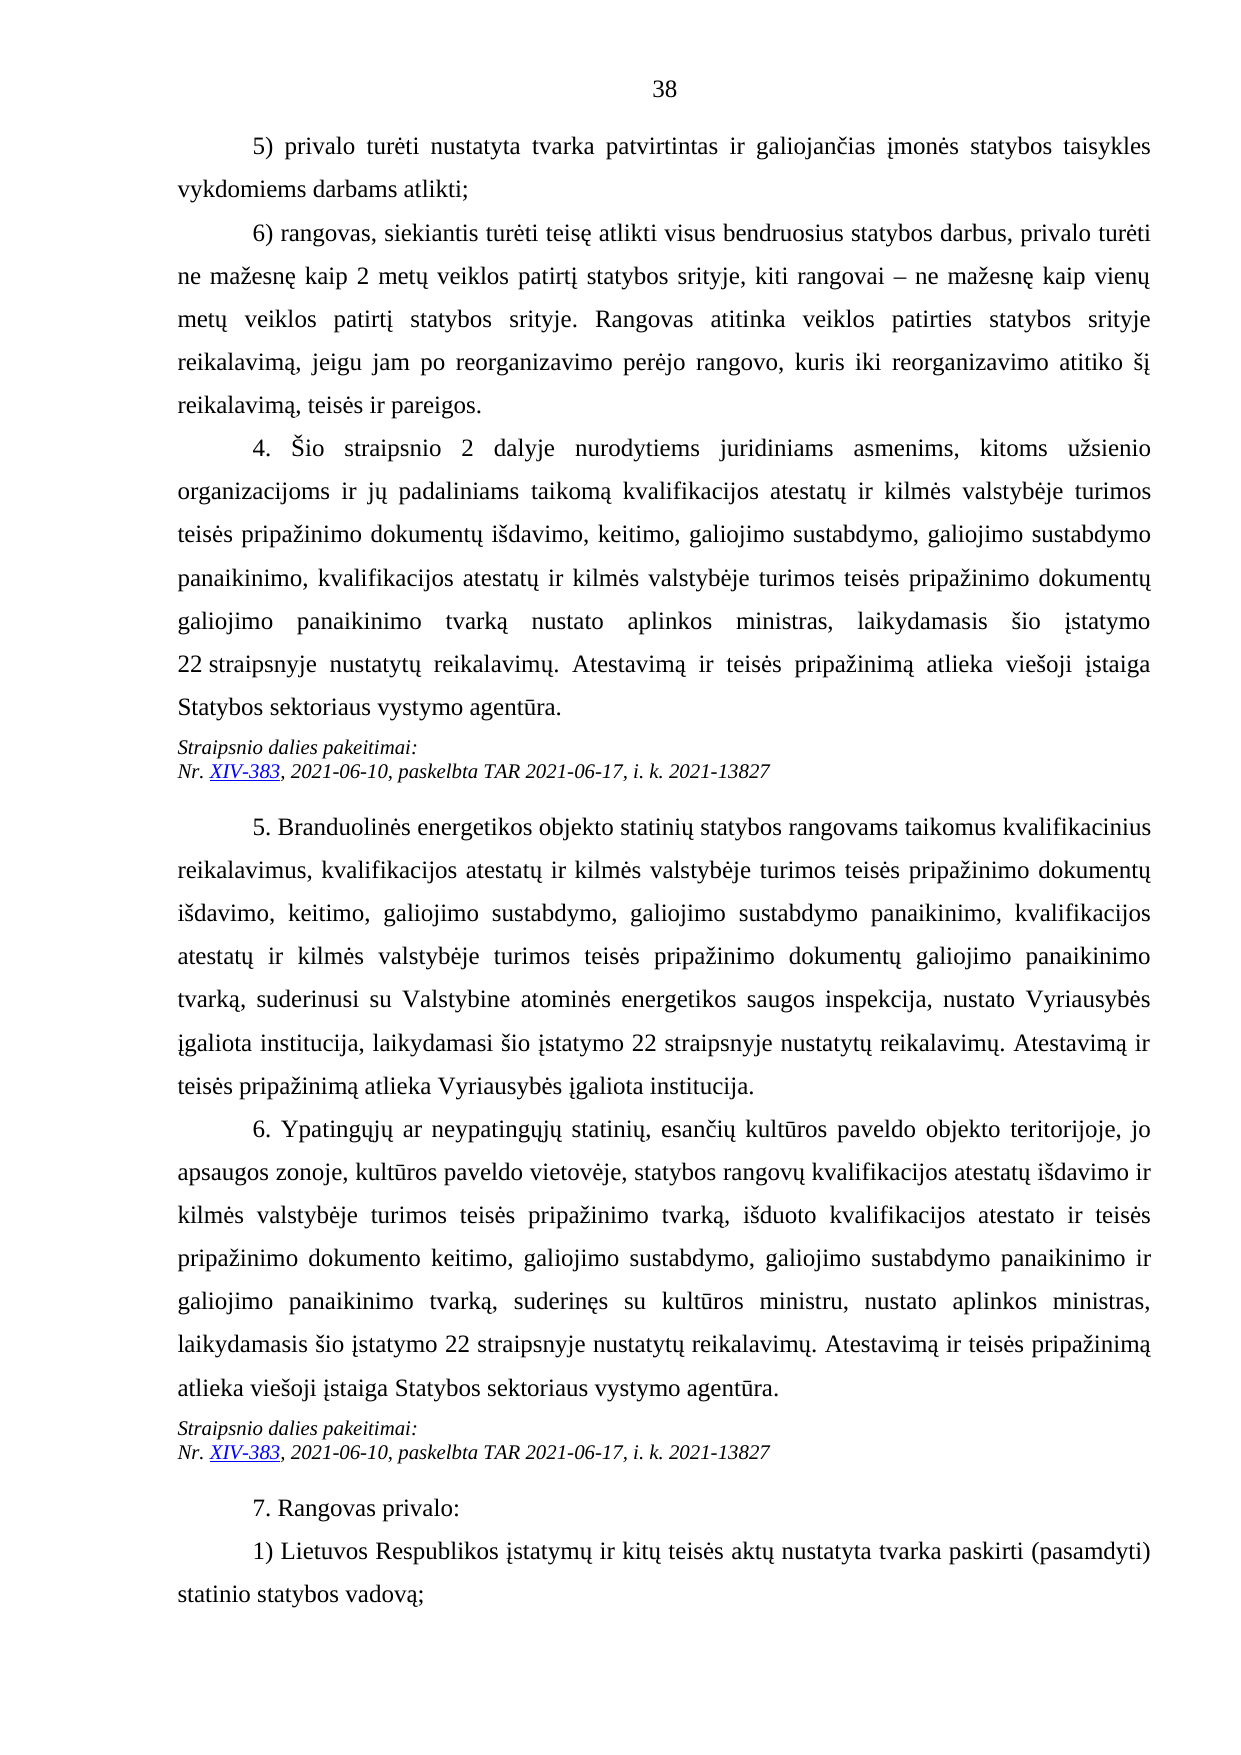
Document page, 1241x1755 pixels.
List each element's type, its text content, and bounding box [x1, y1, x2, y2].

text 6. Ypatingųjų ar neypatingųjų statinių, esančių kultūros paveldo objekto teritorijoje, jo apsaugos zonoje, kultūros paveldo vietovėje, statybos rangovų kvalifikacijos atestatų išdavimo ir kilmės valstybėje turimos teisės pripažinimo tvarką, išduoto kvalifikacijos atestato ir teisės pripažinimo dokumento keitimo, galiojimo sustabdymo, galiojimo sustabdymo panaikinimo ir galiojimo panaikinimo tvarką, suderinęs su kultūros ministru, nustato aplinkos ministras, laikydamasis šio įstatymo 22 straipsnyje nustatytų reikalavimų. Atestavimą ir teisės pripažinimą atlieka viešoji įstaiga Statybos sektoriaus vystymo agentūra. [177, 1114, 1152, 1401]
text Nr. XIV-383, 2021-06-10, paskelbta TAR 2021-06-17, i. k. 2021-13827 [177, 1440, 1152, 1464]
text 6) rangovas, siekiantis turėti teisę atlikti visus bendruosius statybos darbus, privalo turėti ne mažesnę kaip 2 metų veiklos patirtį statybos srityje, kiti rangovai – ne mažesnę kaip vienų metų veiklos patirtį statybos srityje. Rangovas atitinka veiklos patirties statybos srityje reikalavimą, jeigu jam po reorganizavimo perėjo rangovo, kuris iki reorganizavimo atitiko šį reikalavimą, teisės ir pareigos. [177, 218, 1152, 419]
text 7. Rangovas privalo: [177, 1493, 1152, 1521]
text 5. Branduolinės energetikos objekto statinių statybos rangovams taikomus kvalifikacinius reikalavimus, kvalifikacijos atestatų ir kilmės valstybėje turimos teisės pripažinimo dokumentų išdavimo, keitimo, galiojimo sustabdymo, galiojimo sustabdymo panaikinimo, kvalifikacijos atestatų ir kilmės valstybėje turimos teisės pripažinimo dokumentų galiojimo panaikinimo tvarką, suderinusi su Valstybine atominės energetikos saugos inspekcija, nustato Vyriausybės įgaliota institucija, laikydamasi šio įstatymo 22 straipsnyje nustatytų reikalavimų. Atestavimą ir teisės pripažinimą atlieka Vyriausybės įgaliota institucija. [177, 812, 1152, 1099]
text Straipsnio dalies pakeitimai: [177, 1416, 1152, 1440]
text 4. Šio straipsnio 2 dalyje nurodytiems juridiniams asmenims, kitoms užsienio organizacijoms ir jų padaliniams taikomą kvalifikacijos atestatų ir kilmės valstybėje turimos teisės pripažinimo dokumentų išdavimo, keitimo, galiojimo sustabdymo, galiojimo sustabdymo panaikinimo, kvalifikacijos atestatų ir kilmės valstybėje turimos teisės pripažinimo dokumentų galiojimo panaikinimo tvarką nustato aplinkos ministras, laikydamasis šio įstatymo 22 straipsnyje nustatytų reikalavimų. Atestavimą ir teisės pripažinimą atlieka viešoji įstaiga Statybos sektoriaus vystymo agentūra. [177, 433, 1152, 721]
text Straipsnio dalies pakeitimai: [177, 735, 1152, 759]
text 1) Lietuvos Respublikos įstatymų ir kitų teisės aktų nustatyta tvarka paskirti (pasamdyti) statinio statybos vadovą; [177, 1536, 1152, 1608]
text Nr. XIV-383, 2021-06-10, paskelbta TAR 2021-06-17, i. k. 2021-13827 [177, 759, 1152, 783]
text 5) privalo turėti nustatyta tvarka patvirtintas ir galiojančias įmonės statybos taisykles vykdomiems darbams atlikti; [177, 131, 1152, 203]
